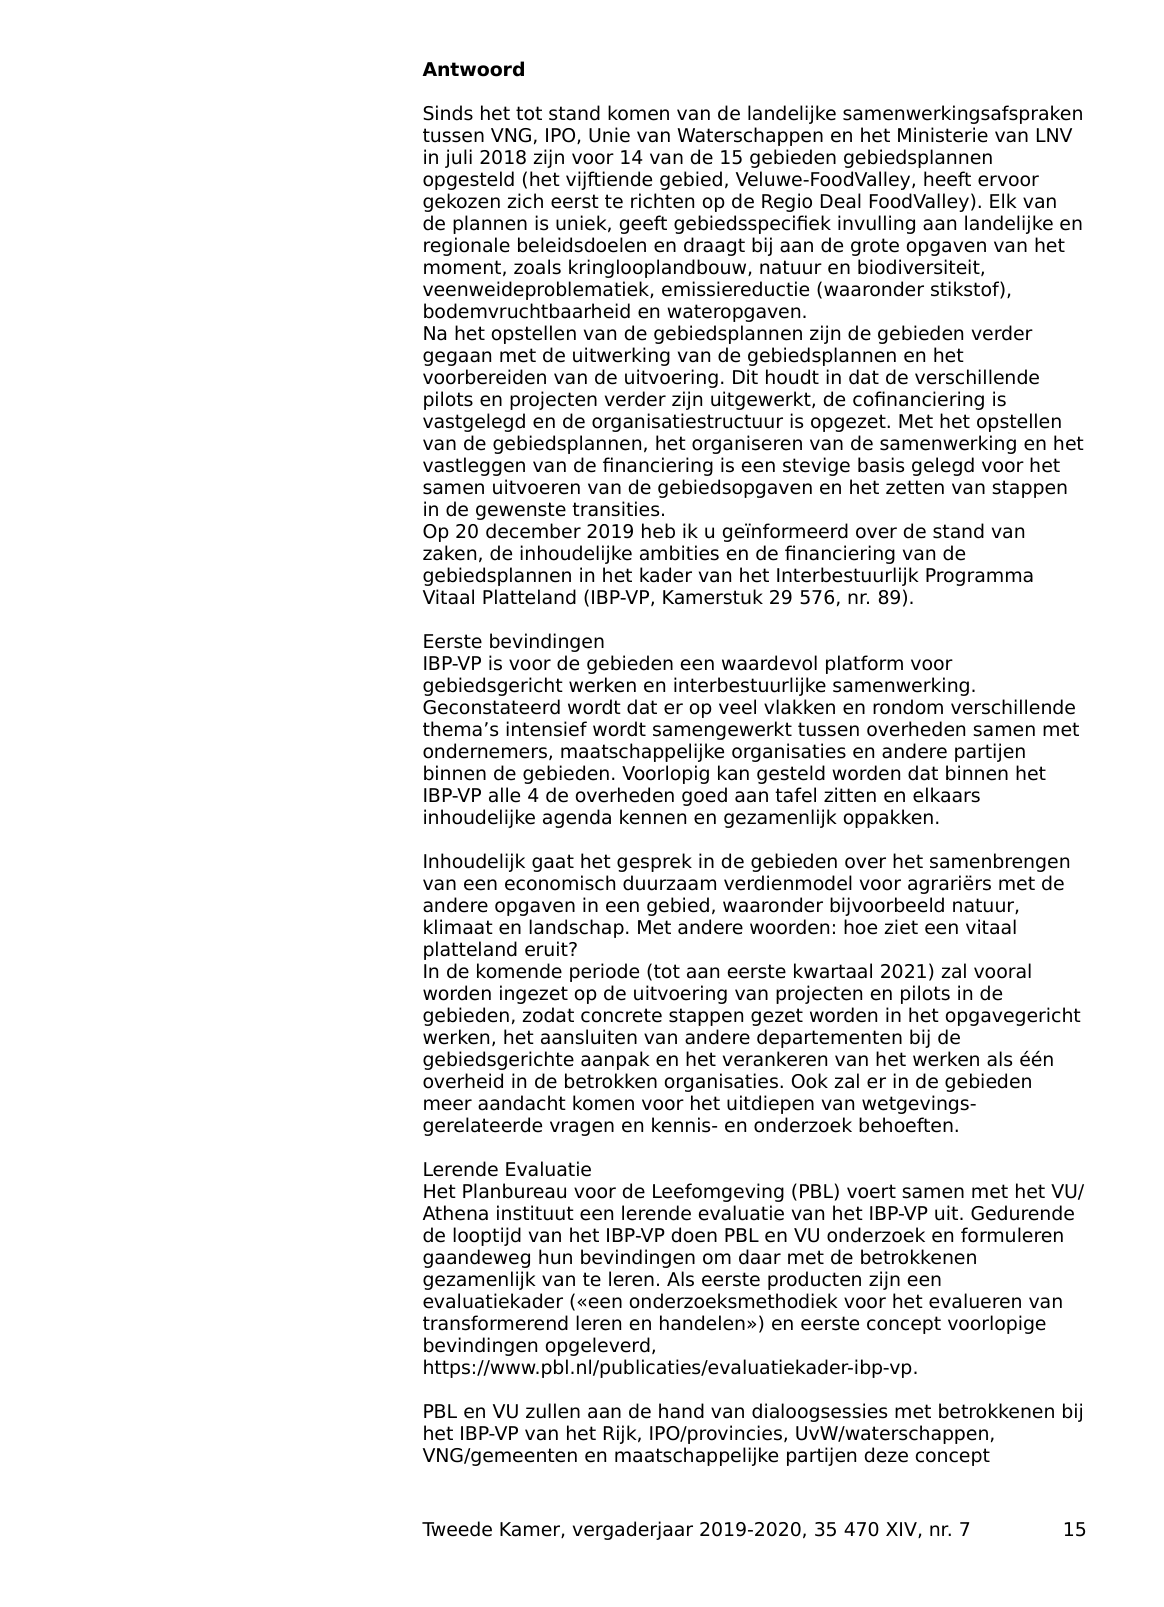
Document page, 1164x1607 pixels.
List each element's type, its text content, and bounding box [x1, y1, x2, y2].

text Sinds het tot stand komen van de landelijke samenwerkingsafspraken tussen VNG, IPO, Unie van Waterschappen en het Ministerie van LNV in juli 2018 zijn voor 14 van de 15 gebieden gebiedsplannen opgesteld (het vijftiende gebied, Veluwe-FoodValley, heeft ervoor gekozen zich eerst te richten op de Regio Deal FoodValley). Elk van de plannen is uniek, geeft gebiedsspecifiek invulling aan landelijke en regionale beleidsdoelen en draagt bij aan de grote opgaven van het moment, zoals kringlooplandbouw, natuur en biodiversiteit, veenweideproblematiek, emissiereductie (waaronder stikstof), bodemvruchtbaarheid en wateropgaven. [422, 103, 1087, 323]
subtitle Eerste bevindingen [422, 631, 1087, 653]
text In de komende periode (tot aan eerste kwartaal 2021) zal vooral worden ingezet op de uitvoering van projecten en pilots in de gebieden, zodat concrete stappen gezet worden in het opgavegericht werken, het aansluiten van andere departementen bij de gebiedsgerichte aanpak en het verankeren van het werken als één overheid in de betrokken organisaties. Ook zal er in de gebieden meer aandacht komen voor het uitdiepen van wetgevings-gerelateerde vragen en kennis- en onderzoek behoeften. [422, 961, 1087, 1137]
text PBL en VU zullen aan de hand van dialoogsessies met betrokkenen bij het IBP-VP van het Rijk, IPO/provincies, UvW/waterschappen, VNG/gemeenten en maatschappelijke partijen deze concept [422, 1401, 1087, 1467]
text IBP-VP is voor de gebieden een waardevol platform voor gebiedsgericht werken en interbestuurlijke samenwerking. Geconstateerd wordt dat er op veel vlakken en rondom verschillende thema’s intensief wordt samengewerkt tussen overheden samen met ondernemers, maatschappelijke organisaties en andere partijen binnen de gebieden. Voorlopig kan gesteld worden dat binnen het IBP-VP alle 4 de overheden goed aan tafel zitten en elkaars inhoudelijke agenda kennen en gezamenlijk oppakken. [422, 653, 1087, 829]
subtitle Lerende Evaluatie [422, 1159, 1087, 1181]
subtitle Antwoord [422, 59, 1087, 81]
text Inhoudelijk gaat het gesprek in de gebieden over het samenbrengen van een economisch duurzaam verdienmodel voor agrariërs met de andere opgaven in een gebied, waaronder bijvoorbeeld natuur, klimaat en landschap. Met andere woorden: hoe ziet een vitaal platteland eruit? [422, 851, 1087, 961]
text Na het opstellen van de gebiedsplannen zijn de gebieden verder gegaan met de uitwerking van de gebiedsplannen en het voorbereiden van de uitvoering. Dit houdt in dat de verschillende pilots en projecten verder zijn uitgewerkt, de cofinanciering is vastgelegd en de organisatiestructuur is opgezet. Met het opstellen van de gebiedsplannen, het organiseren van de samenwerking en het vastleggen van de financiering is een stevige basis gelegd voor het samen uitvoeren van de gebiedsopgaven en het zetten van stappen in de gewenste transities. [422, 323, 1087, 521]
text Op 20 december 2019 heb ik u geïnformeerd over de stand van zaken, de inhoudelijke ambities en de financiering van de gebiedsplannen in het kader van het Interbestuurlijk Programma Vitaal Platteland (IBP-VP, Kamerstuk 29 576, nr. 89). [422, 521, 1087, 609]
text Het Planbureau voor de Leefomgeving (PBL) voert samen met het VU/ Athena instituut een lerende evaluatie van het IBP-VP uit. Gedurende de looptijd van het IBP-VP doen PBL en VU onderzoek en formuleren gaandeweg hun bevindingen om daar met de betrokkenen gezamenlijk van te leren. Als eerste producten zijn een evaluatiekader («een onderzoeksmethodiek voor het evalueren van transformerend leren en handelen») en eerste concept voorlopige bevindingen opgeleverd, https://www.pbl.nl/publicaties/evaluatiekader-ibp-vp. [422, 1181, 1087, 1379]
